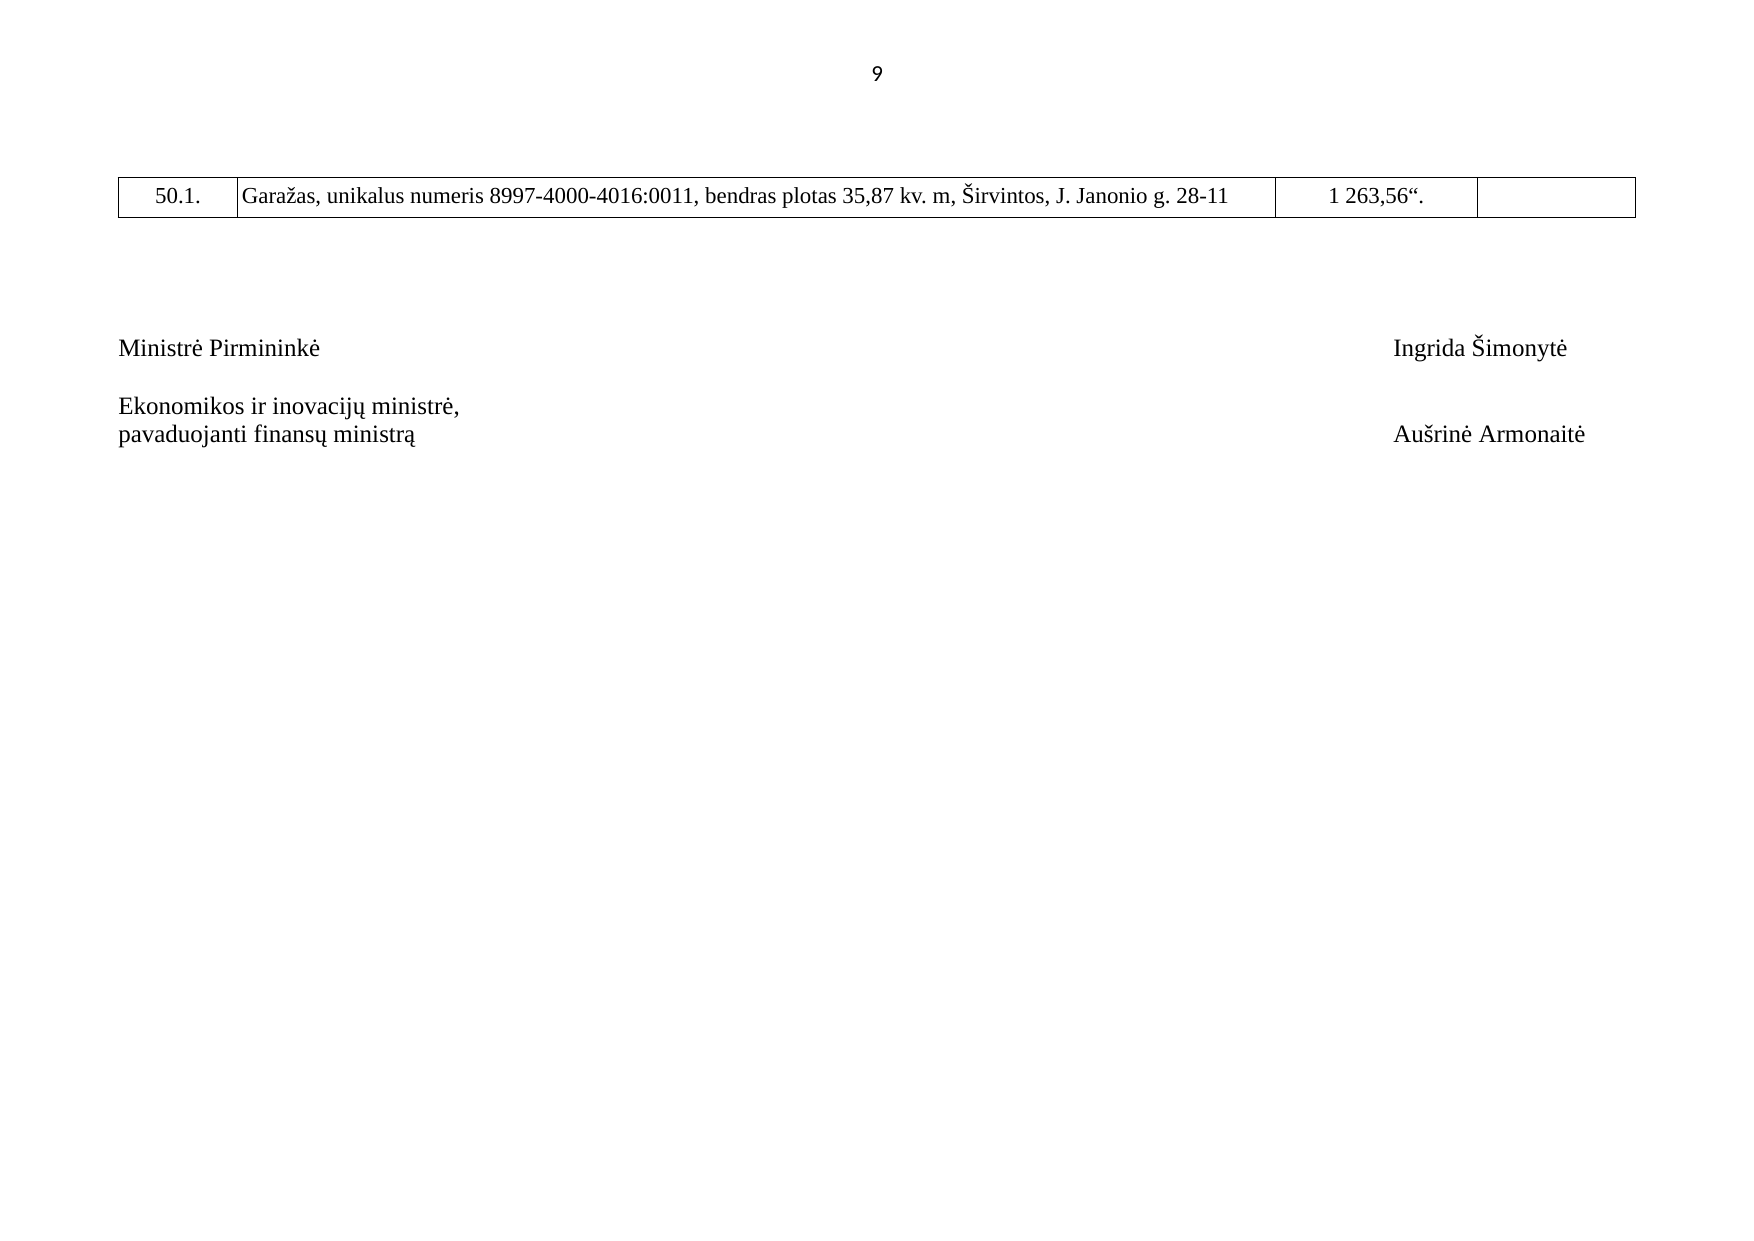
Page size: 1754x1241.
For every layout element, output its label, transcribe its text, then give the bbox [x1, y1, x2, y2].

table_cell 1 263,56“. [1276, 178, 1477, 217]
table_cell 50.1. [119, 178, 237, 217]
text pavaduojanti finansų ministrą Aušrinė Armonaitė [118, 419, 1636, 448]
table_cell Garažas, unikalus numeris 8997-4000-4016:0011, bendras plotas 35,87 kv. m, Širvintos, J. Janonio g. 28-11 [238, 178, 1275, 217]
text Ekonomikos ir inovacijų ministrė, [118, 391, 1636, 419]
text Ministrė Pirmininkė Ingrida Šimonytė [118, 333, 1636, 362]
table_cell [1478, 178, 1635, 217]
